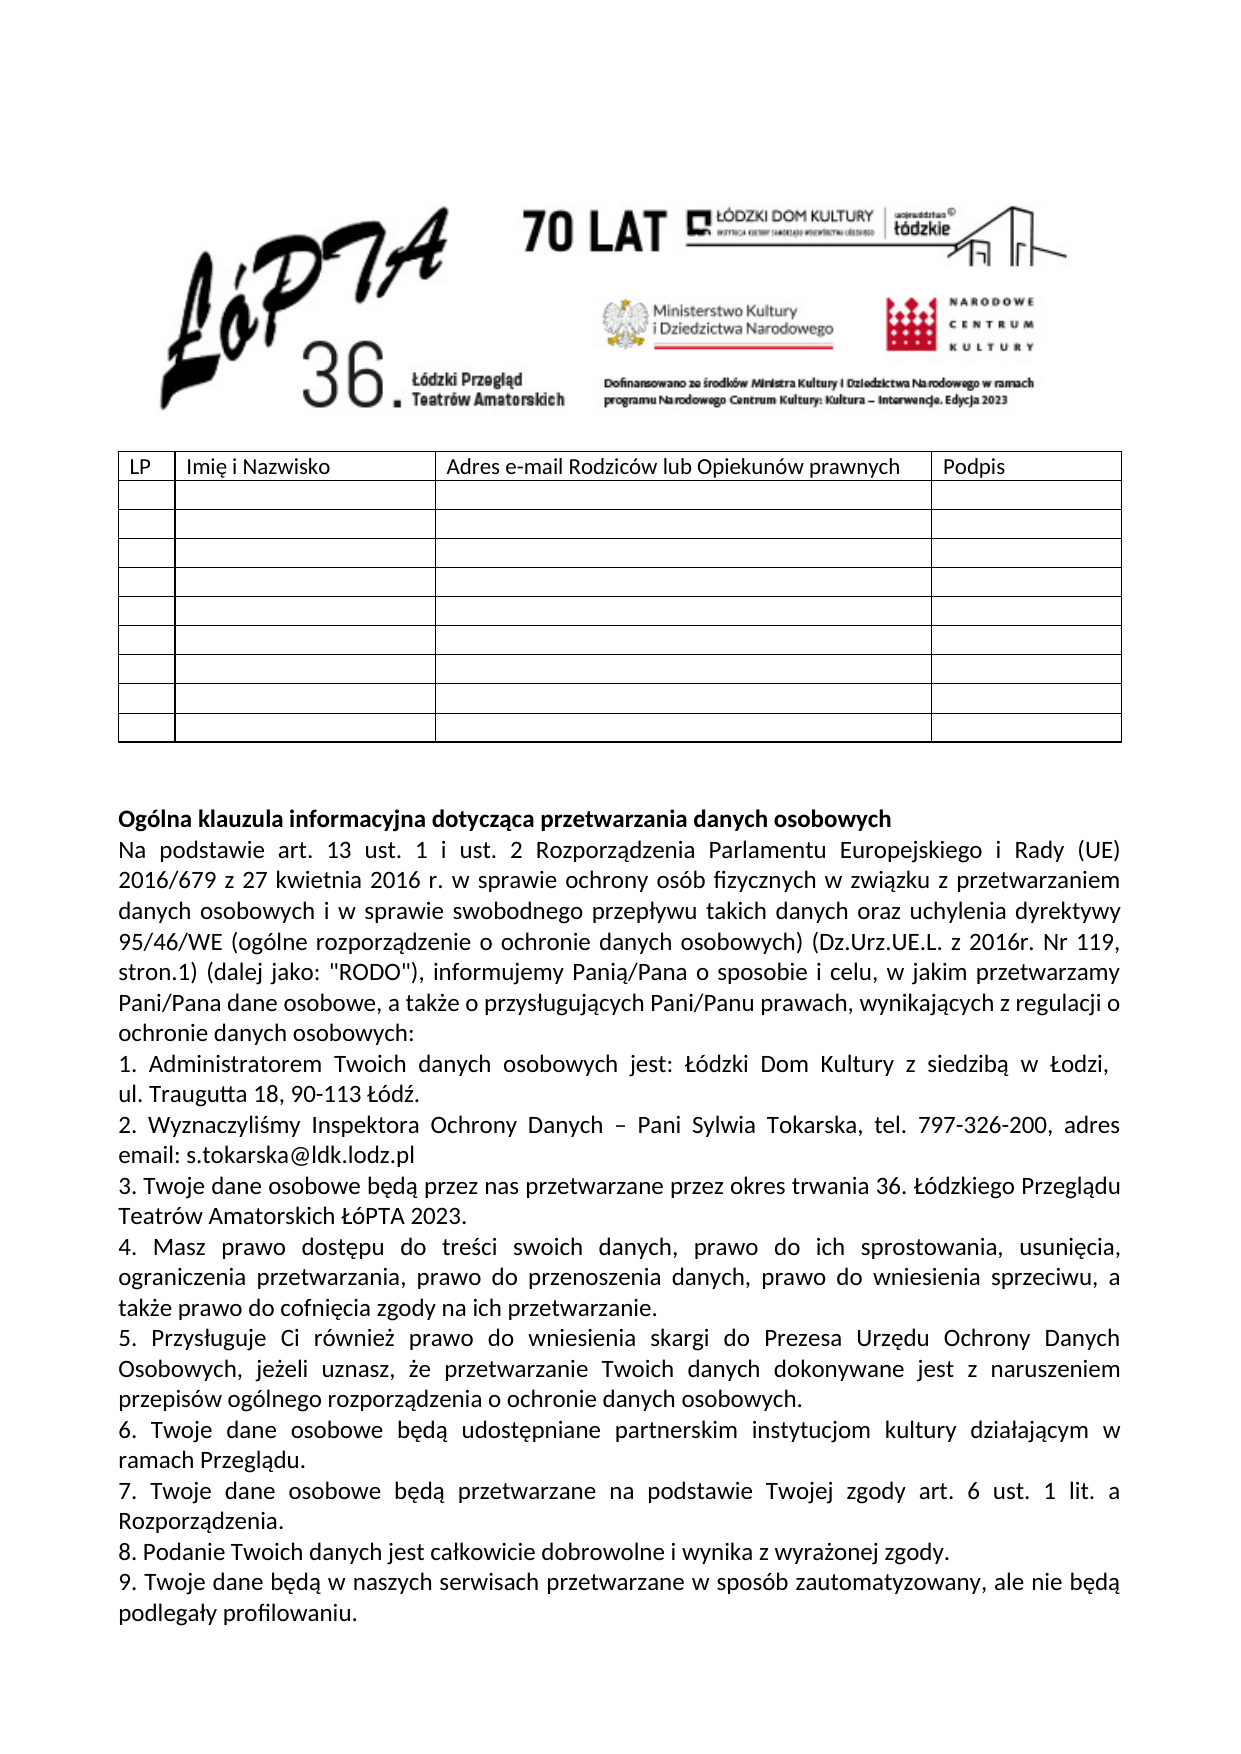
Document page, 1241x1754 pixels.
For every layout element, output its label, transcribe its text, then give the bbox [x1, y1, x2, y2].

table_cell [932, 655, 1121, 683]
text [118, 44, 1122, 129]
table_cell [436, 510, 931, 538]
table_cell [176, 510, 435, 538]
text 5. Przysługuje Ci również prawo do wniesienia skargi do Prezesa Urzędu Ochrony Danych Osobowych, jeżeli uznasz, że przetwarzanie Twoich danych dokonywane jest z naruszeniem przepisów ogólnego rozporządzenia o ochronie danych osobowych. [118, 1322, 1122, 1414]
table_cell [176, 539, 435, 567]
table_cell [932, 626, 1121, 654]
table_cell [436, 684, 931, 712]
text 6. Twoje dane osobowe będą udostępniane partnerskim instytucjom kultury działającym w ramach Przeglądu. [118, 1414, 1122, 1475]
table_cell [119, 714, 174, 741]
table_cell [119, 597, 174, 625]
text 1. Administratorem Twoich danych osobowych jest: Łódzki Dom Kultury z siedzibą w Łodzi, ul. Traugutta 18, 90-113 Łódź. [118, 1048, 1122, 1109]
table_cell [119, 539, 174, 567]
table_cell [119, 510, 174, 538]
table_cell [176, 714, 435, 741]
table_header Imię i Nazwisko [176, 452, 435, 480]
table_cell [176, 626, 435, 654]
table_cell [932, 568, 1121, 596]
table_cell [176, 481, 435, 509]
table_header Podpis [932, 452, 1121, 480]
table_cell [436, 714, 931, 741]
table_cell [436, 597, 931, 625]
table_cell [119, 481, 174, 509]
text 7. Twoje dane osobowe będą przetwarzane na podstawie Twojej zgody art. 6 ust. 1 lit. a Rozporządzenia. [118, 1475, 1122, 1536]
table_cell [932, 481, 1121, 509]
table_cell [176, 684, 435, 712]
table_cell [436, 539, 931, 567]
table_cell [436, 568, 931, 596]
table_cell [176, 655, 435, 683]
table_cell [119, 626, 174, 654]
table_header Adres e-mail Rodziców lub Opiekunów prawnych [436, 452, 931, 480]
text 2. Wyznaczyliśmy Inspektora Ochrony Danych – Pani Sylwia Tokarska, tel. 797-326-200, adres email: s.tokarska@ldk.lodz.pl [118, 1109, 1122, 1170]
table_cell [119, 568, 174, 596]
table_header LP [119, 452, 174, 480]
text Ogólna klauzula informacyjna dotycząca przetwarzania danych osobowych [118, 803, 1122, 834]
table_cell [932, 510, 1121, 538]
table_cell [932, 597, 1121, 625]
table_cell [436, 655, 931, 683]
table_cell [436, 626, 931, 654]
text Na podstawie art. 13 ust. 1 i ust. 2 Rozporządzenia Parlamentu Europejskiego i Rady (UE) 2016/679 z 27 kwietnia 2016 r. w sprawie ochrony osób fizycznych w związku z przetwarzaniem danych osobowych i w sprawie swobodnego przepływu takich danych oraz uchylenia dyrektywy 95/46/WE (ogólne rozporządzenie o ochronie danych osobowych) (Dz.Urz.UE.L. z 2016r. Nr 119, stron.1) (dalej jako: "RODO"), informujemy Panią/Pana o sposobie i celu, w jakim przetwarzamy Pani/Pana dane osobowe, a także o przysługujących Pani/Panu prawach, wynikających z regulacji o ochronie danych osobowych: [118, 834, 1122, 1048]
table_cell [119, 655, 174, 683]
table_cell [932, 539, 1121, 567]
table_cell [932, 684, 1121, 712]
text 4. Masz prawo dostępu do treści swoich danych, prawo do ich sprostowania, usunięcia, ograniczenia przetwarzania, prawo do przenoszenia danych, prawo do wniesienia sprzeciwu, a także prawo do cofnięcia zgody na ich przetwarzanie. [118, 1231, 1122, 1322]
table_cell [436, 481, 931, 509]
table_cell [176, 568, 435, 596]
text 9. Twoje dane będą w naszych serwisach przetwarzane w sposób zautomatyzowany, ale nie będą podlegały profilowaniu. [118, 1567, 1122, 1628]
text 8. Podanie Twoich danych jest całkowicie dobrowolne i wynika z wyrażonej zgody. [118, 1536, 1122, 1567]
text 3. Twoje dane osobowe będą przez nas przetwarzane przez okres trwania 36. Łódzkiego Przeglądu Teatrów Amatorskich ŁóPTA 2023. [118, 1170, 1122, 1231]
table_cell [119, 684, 174, 712]
table_cell [932, 714, 1121, 741]
table_cell [176, 597, 435, 625]
